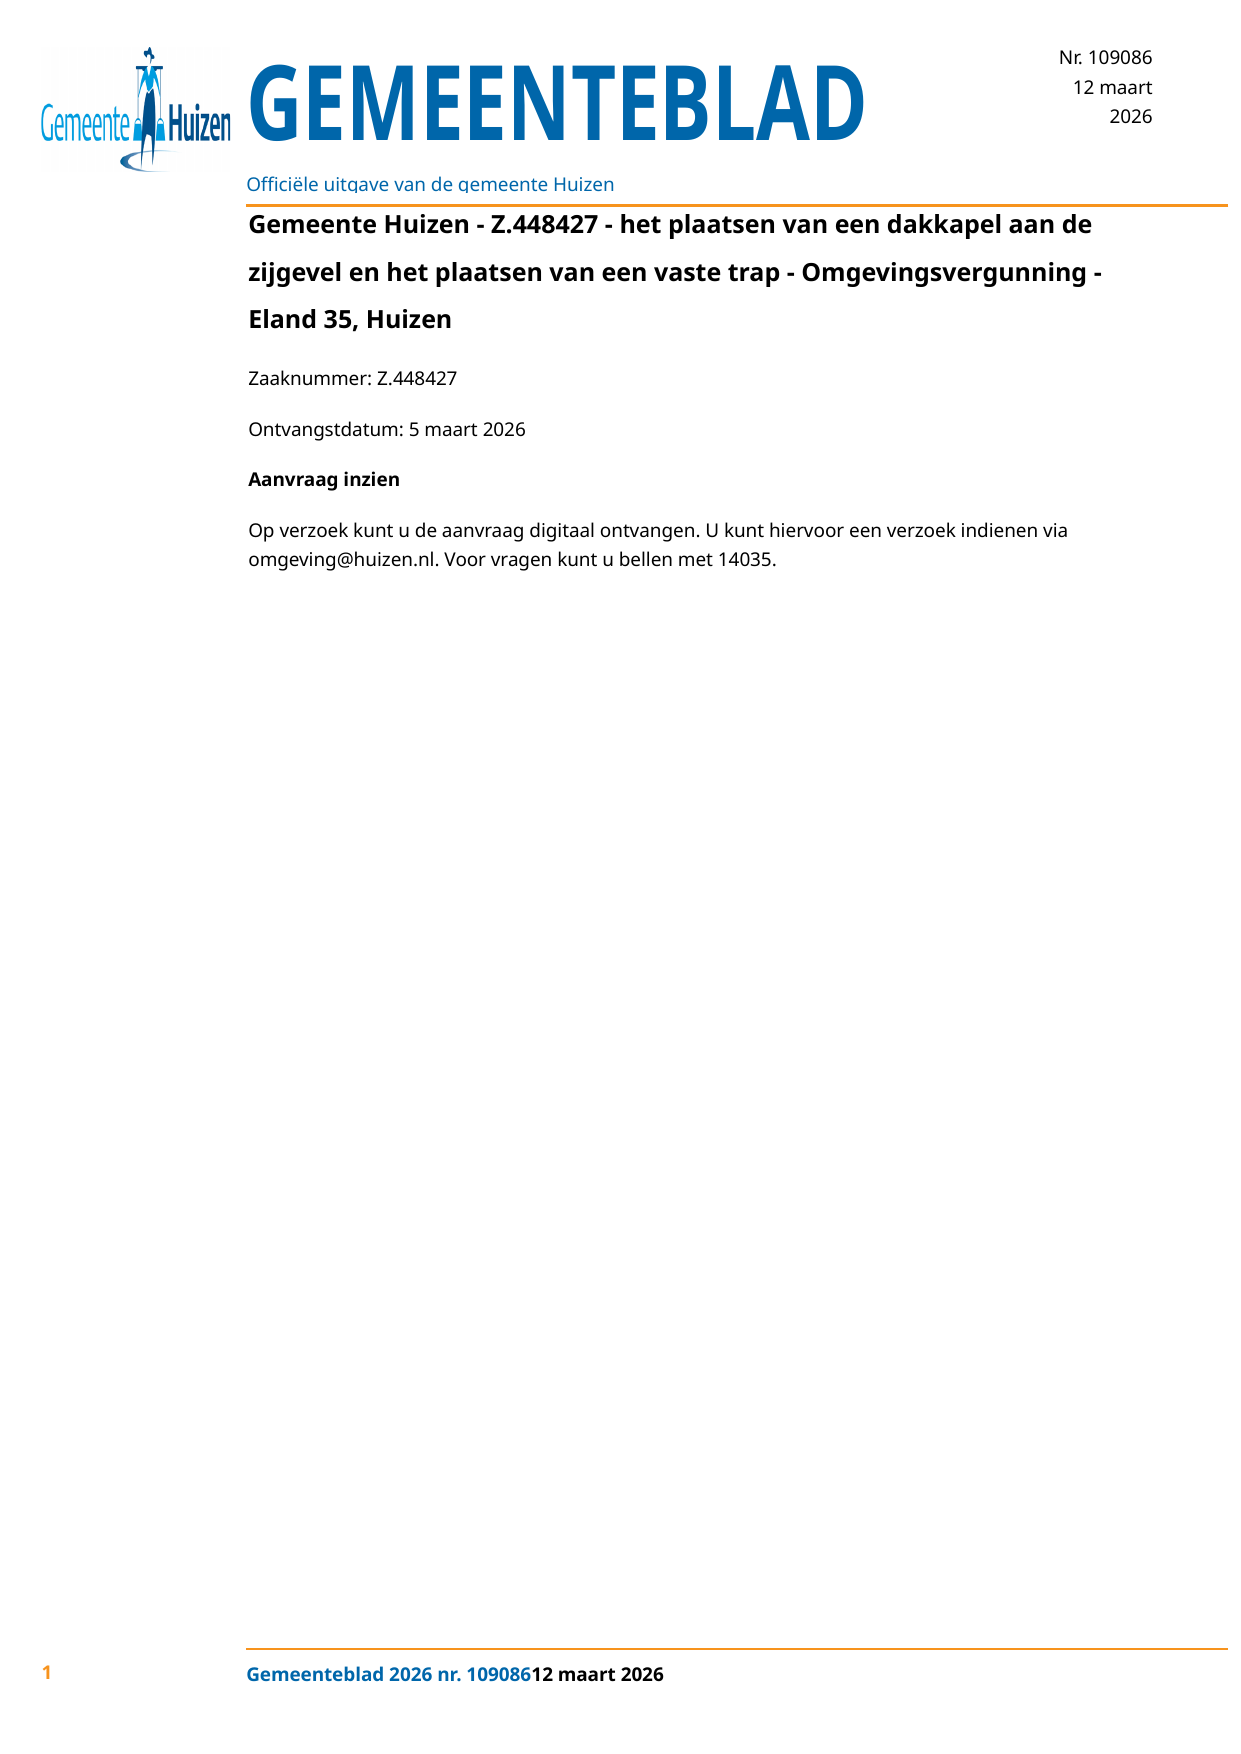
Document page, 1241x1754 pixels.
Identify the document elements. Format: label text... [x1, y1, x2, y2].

text Aanvraag inzien [248, 466, 1152, 492]
text Op verzoek kunt u de aanvraag digitaal ontvangen. U kunt hiervoor een verzoek indienen via omgeving@huizen.nl. Voor vragen kunt u bellen met 14035. [248, 517, 1152, 572]
text Ontvangstdatum: 5 maart 2026 [248, 416, 1152, 442]
text Zaaknummer: Z.448427 [248, 366, 1152, 391]
picture [41, 47, 231, 172]
text Gemeente Huizen - Z.448427 - het plaatsen van een dakkapel aan de zijgevel en het plaatsen van een vaste trap - Omgevingsvergunning - Eland 35, Huizen [248, 207, 1152, 336]
